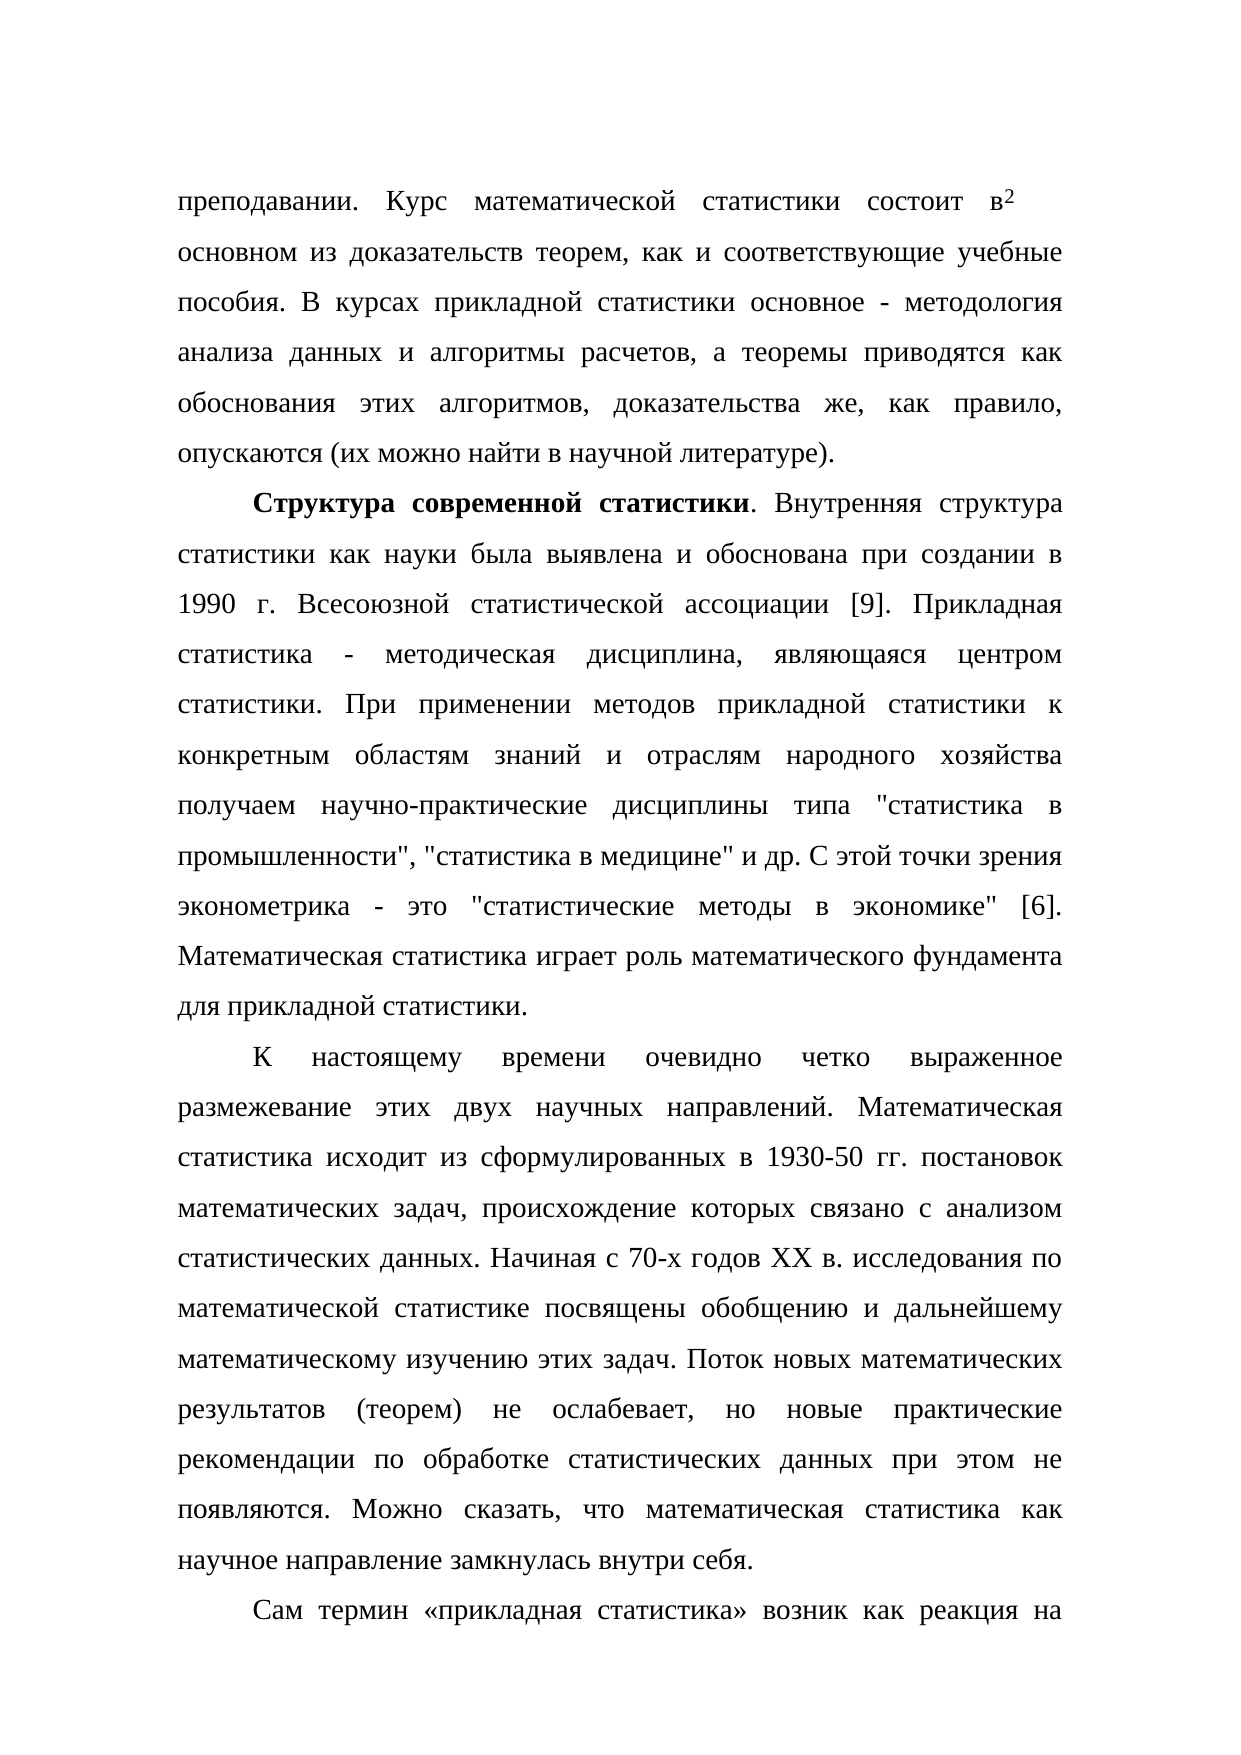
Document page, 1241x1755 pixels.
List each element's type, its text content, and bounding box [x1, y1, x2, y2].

text Структура современной статистики. Внутренняя структура статистики как науки была выявлена и обоснована при создании в 1990 г. Всесоюзной статистической ассоциации [9]. Прикладная статистика - методическая дисциплина, являющаяся центром статистики. При применении методов прикладной статистики к конкретным областям знаний и отраслям народного хозяйства получаем научно-практические дисциплины типа "статистика в промышленности", "статистика в медицине" и др. С этой точки зрения эконометрика - это "статистические методы в экономике" [6]. Математическая статистика играет роль математического фундамента для прикладной статистики. [177, 485, 1063, 1022]
text К настоящему времени очевидно четко выраженное размежевание этих двух научных направлений. Математическая статистика исходит из сформулированных в 1930-50 гг. постановок математических задач, происхождение которых связано с анализом статистических данных. Начиная с 70-х годов ХХ в. исследования по математической статистике посвящены обобщению и дальнейшему математическому изучению этих задач. Поток новых математических результатов (теорем) не ослабевает, но новые практические рекомендации по обработке статистических данных при этом не появляются. Можно сказать, что математическая статистика как научное направление замкнулась внутри себя. [177, 1039, 1063, 1576]
text Сам термин «прикладная статистика» возник как реакция на [177, 1592, 1063, 1626]
text преподавании. Курс математической статистики состоит в основном из доказательств теорем, как и соответствующие учебные пособия. В курсах прикладной статистики основное - методология анализа данных и алгоритмы расчетов, а теоремы приводятся как обоснования этих алгоритмов, доказательства же, как правило, опускаются (их можно найти в научной литературе). [177, 183, 1063, 469]
